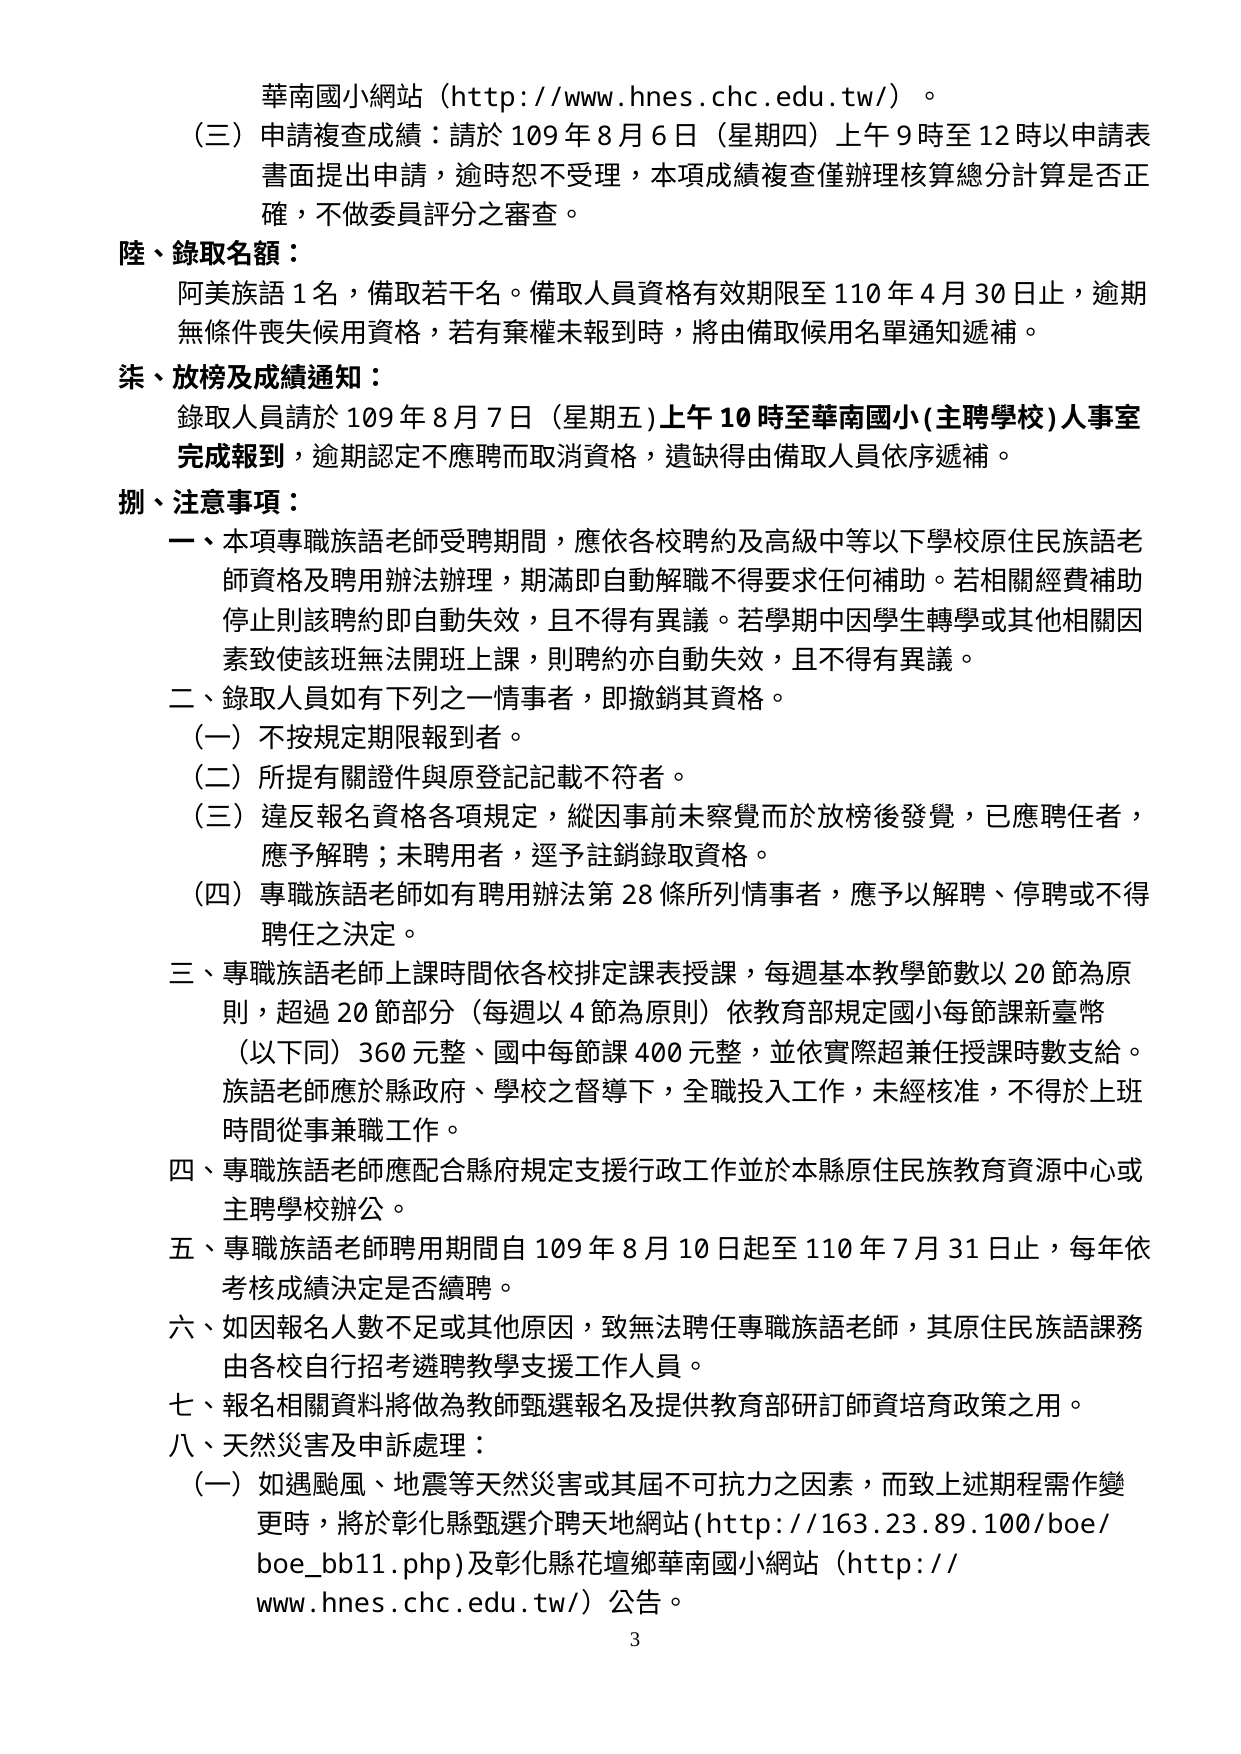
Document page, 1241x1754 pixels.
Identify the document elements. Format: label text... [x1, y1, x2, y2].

text 捌、注意事項： [118, 481, 1152, 520]
text （三）申請複查成績：請於109年8月6日（星期四）上午9時至12時以申請表書面提出申請，逾時恕不受理，本項成績複查僅辦理核算總分計算是否正確，不做委員評分之審查。 [177, 114, 1152, 232]
text 六、如因報名人數不足或其他原因，致無法聘任專職族語老師，其原住民族語課務由各校自行招考遴聘教學支援工作人員。 [168, 1306, 1152, 1384]
text （一）不按規定期限報到者。 [177, 716, 1152, 756]
text （二）所提有關證件與原登記記載不符者。 [177, 756, 1152, 795]
text 錄取人員請於109年8月7日（星期五)上午10時至華南國小(主聘學校)人事室完成報到，逾期認定不應聘而取消資格，遺缺得由備取人員依序遞補。 [177, 396, 1152, 474]
text 陸、錄取名額： [118, 232, 1152, 272]
text （四）專職族語老師如有聘用辦法第28條所列情事者，應予以解聘、停聘或不得聘任之決定。 [177, 873, 1152, 952]
text 三、專職族語老師上課時間依各校排定課表授課，每週基本教學節數以20節為原則，超過20節部分（每週以4節為原則）依教育部規定國小每節課新臺幣（以下同）360元整、國中每節課400元整，並依實際超兼任授課時數支給。族語老師應於縣政府、學校之督導下，全職投入工作，未經核准，不得於上班時間從事兼職工作。 [168, 952, 1152, 1149]
text 二、錄取人員如有下列之一情事者，即撤銷其資格。 [168, 677, 1152, 716]
text 八、天然災害及申訴處理： [168, 1424, 1152, 1463]
text 柒、放榜及成績通知： [118, 356, 1152, 396]
text 四、專職族語老師應配合縣府規定支援行政工作並於本縣原住民族教育資源中心或主聘學校辦公。 [168, 1149, 1152, 1227]
text 五、專職族語老師聘用期間自109年8月10日起至110年7月31日止，每年依考核成績決定是否續聘。 [168, 1227, 1152, 1306]
text （三）違反報名資格各項規定，縱因事前未察覺而於放榜後發覺，已應聘任者，應予解聘；未聘用者，逕予註銷錄取資格。 [177, 795, 1152, 873]
text （一）如遇颱風、地震等天然災害或其屆不可抗力之因素，而致上述期程需作變更時，將於彰化縣甄選介聘天地網站(http://163.23.89.100/boe/boe_bb11.php)及彰化縣花壇鄉華南國小網站（http://www.hnes.chc.edu.tw/）公告。 [177, 1463, 1152, 1620]
text 阿美族語1名，備取若干名。備取人員資格有效期限至110年4月30日止，逾期無條件喪失候用資格，若有棄權未報到時，將由備取候用名單通知遞補。 [177, 272, 1152, 350]
text 七、報名相關資料將做為教師甄選報名及提供教育部研訂師資培育政策之用。 [168, 1384, 1152, 1424]
text 一、本項專職族語老師受聘期間，應依各校聘約及高級中等以下學校原住民族語老師資格及聘用辦法辦理，期滿即自動解職不得要求任何補助。若相關經費補助停止則該聘約即自動失效，且不得有異議。若學期中因學生轉學或其他相關因素致使該班無法開班上課，則聘約亦自動失效，且不得有異議。 [168, 520, 1152, 677]
text 華南國小網站（http://www.hnes.chc.edu.tw/）。 [177, 75, 1152, 114]
